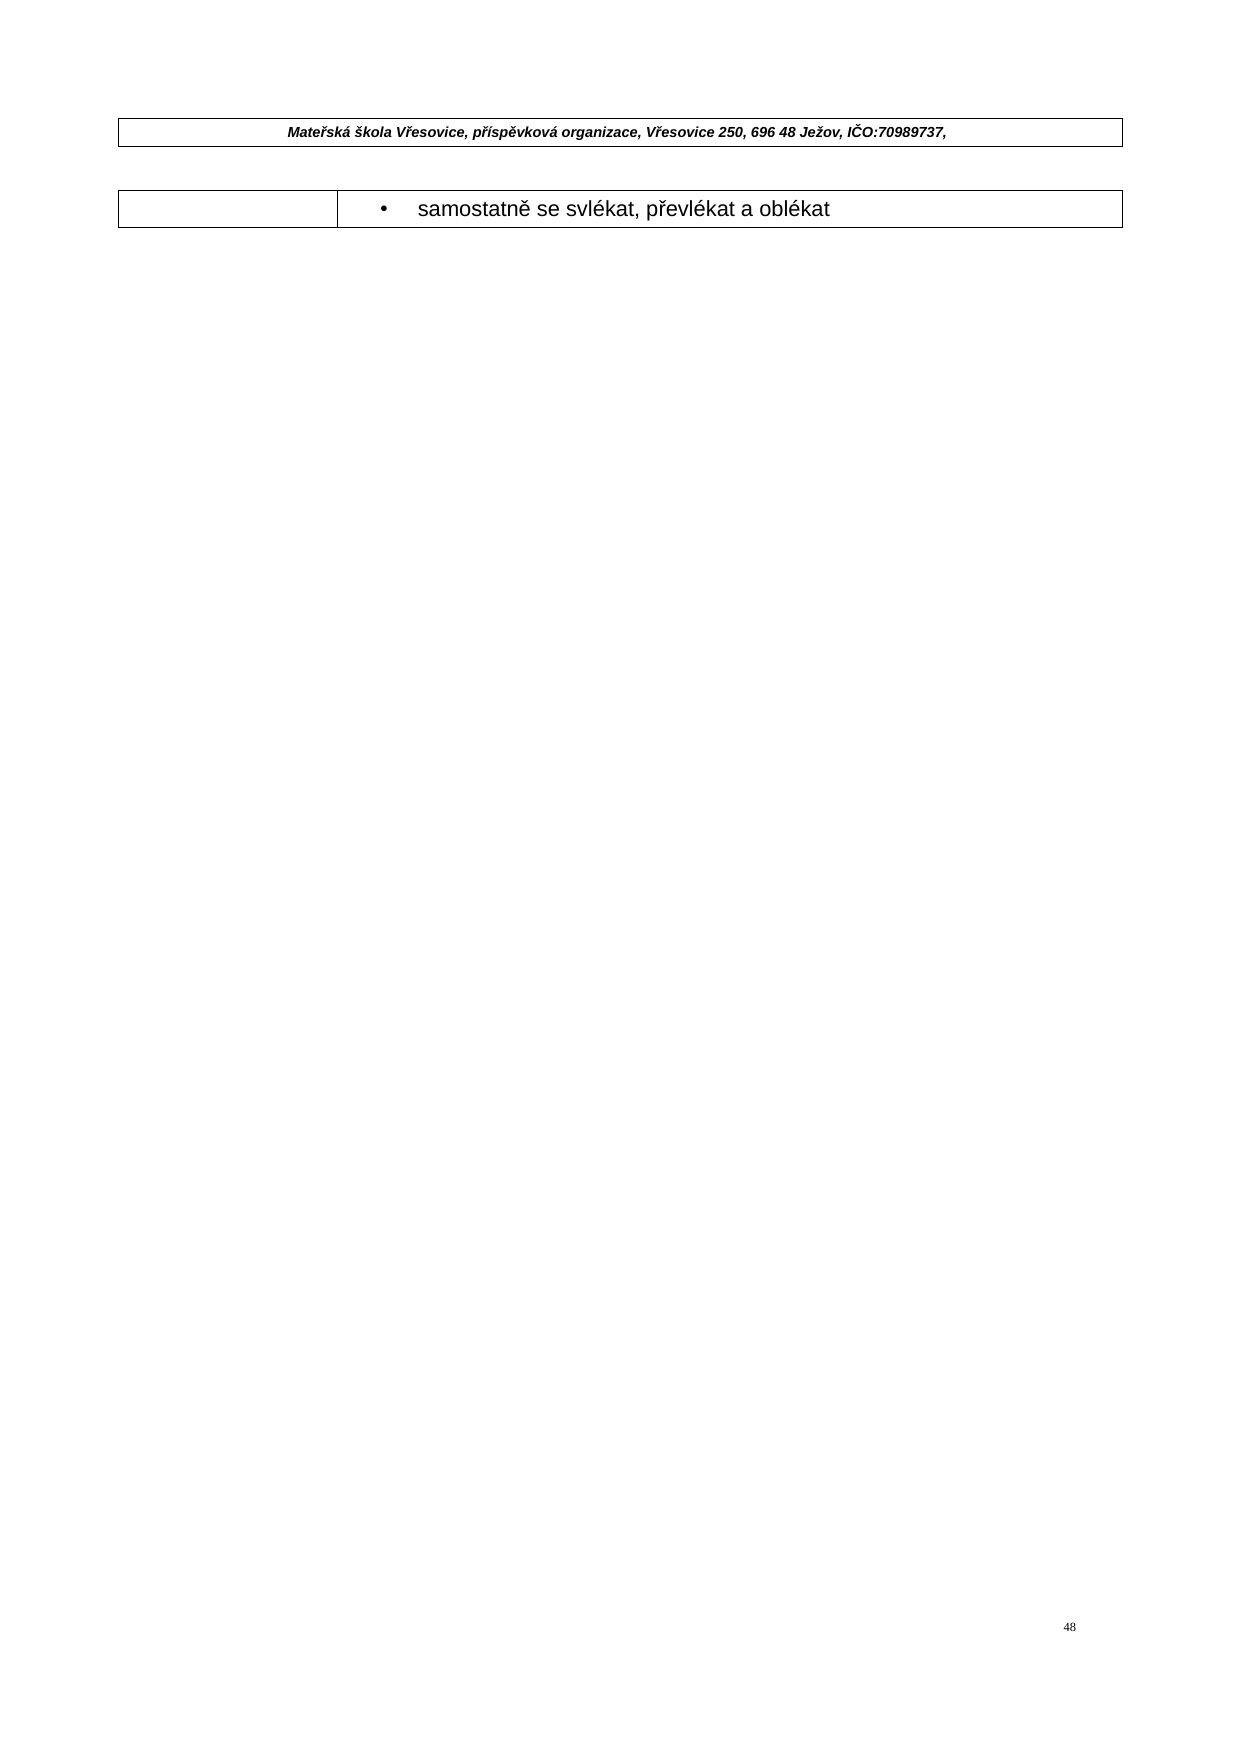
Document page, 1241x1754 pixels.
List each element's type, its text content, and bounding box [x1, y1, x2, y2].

table_cell [119, 191, 337, 227]
table_cell Utvořit si základní představu o tom, co je správnéa co ne, co se smí a co se nesmí pomáhat mladším dětem umět požádat dospělého o pomoc, vyslechnout sdělení a uposlechnout pokyn respektovat rozdílné vlastnosti, dovednosti a schopnosti kamarádů dodržovat pravidla her a jiných činností, jednat spravedlivě, hrát fér chovat se slušně a zdvořile k dospělým i k dětem, vážit si jejich práce a úsilí dokázat si odnést talíř s jídlem, nalít si pití samostatně se svlékat, převlékat a oblékat [338, 191, 1122, 227]
